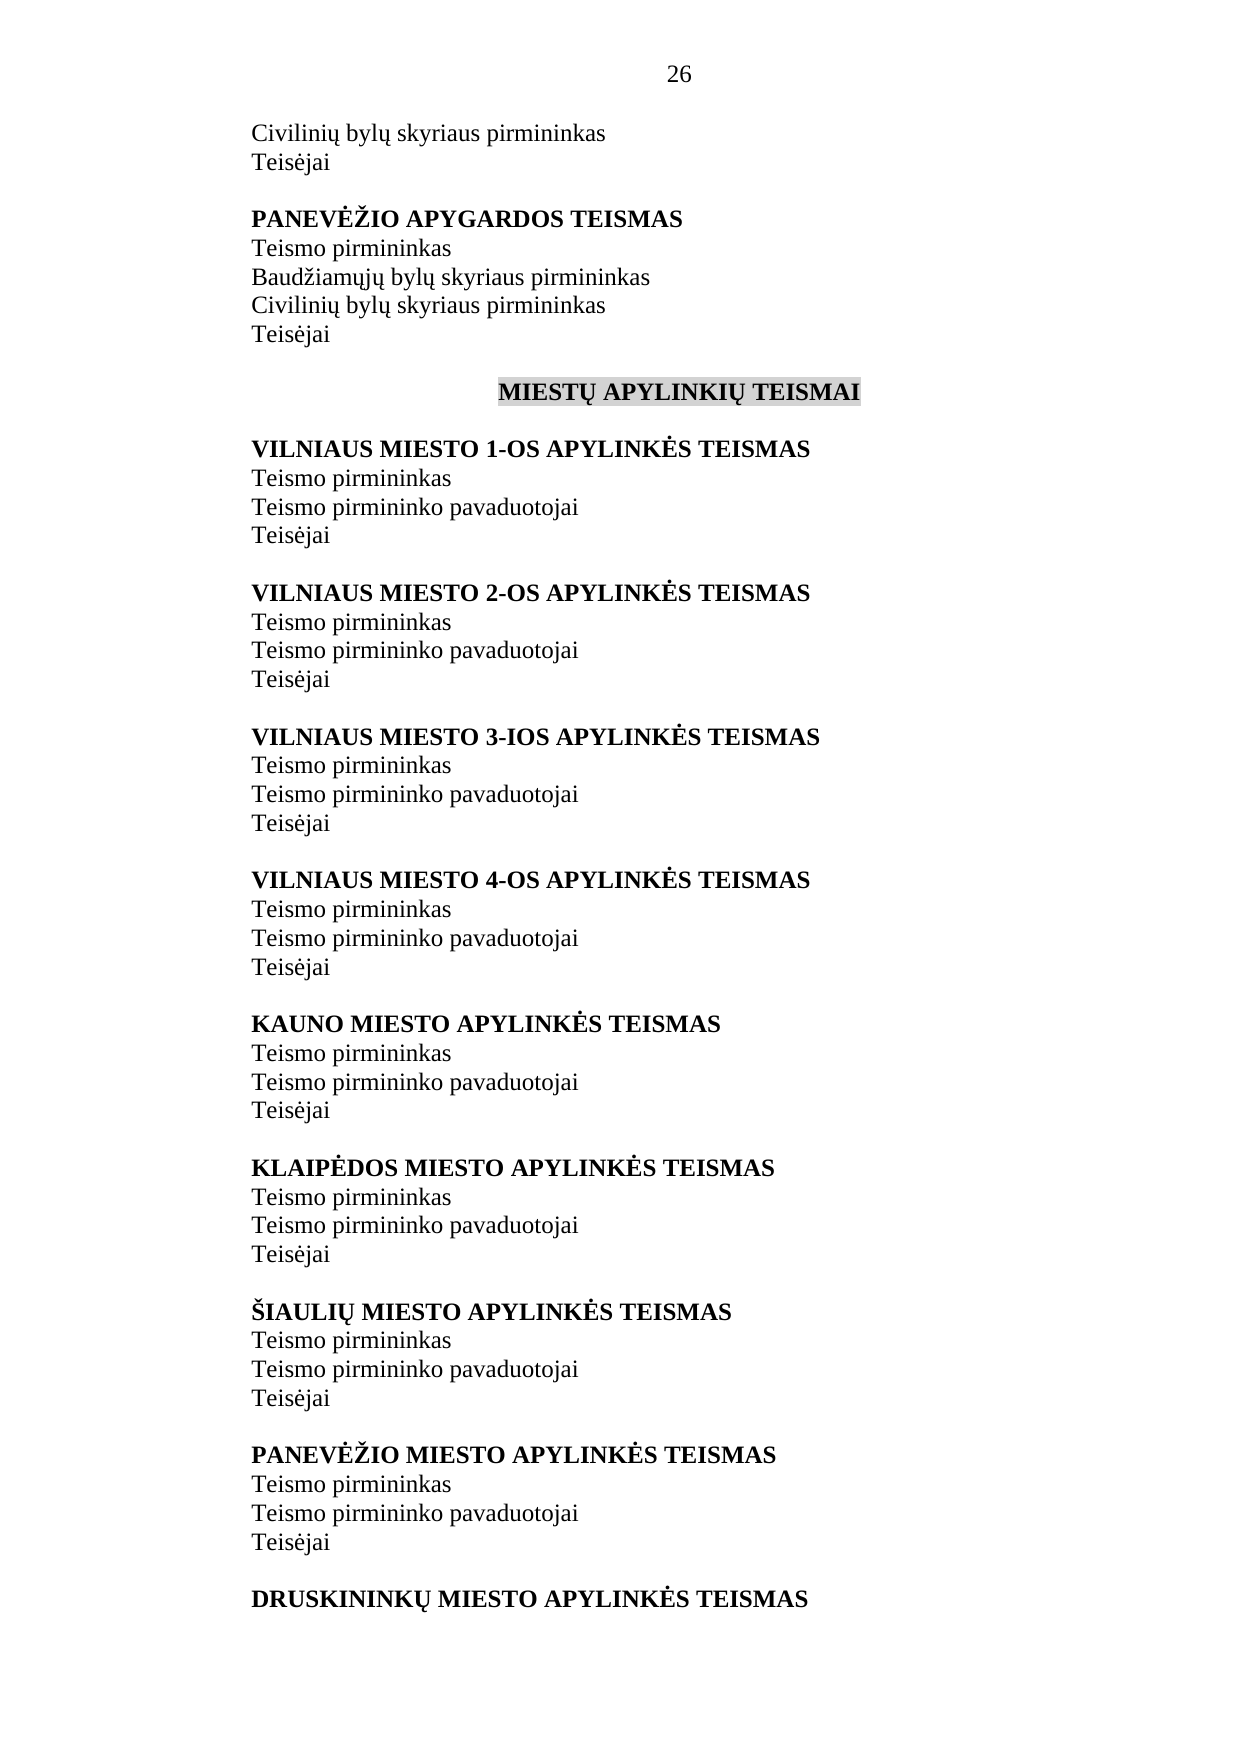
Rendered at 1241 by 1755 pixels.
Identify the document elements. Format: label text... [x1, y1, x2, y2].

text Teisėjai [177, 521, 1181, 549]
text Teismo pirmininkas [177, 463, 1181, 492]
text Teisėjai [177, 1096, 1181, 1124]
text Teismo pirmininko pavaduotojai [177, 1067, 1181, 1096]
text Teismo pirmininko pavaduotojai [177, 923, 1181, 952]
text Teismo pirmininko pavaduotojai [177, 1211, 1181, 1239]
text Civilinių bylų skyriaus pirmininkas [177, 118, 1181, 147]
text Teismo pirmininkas [177, 233, 1181, 262]
text PANEVĖŽIO MIESTO APYLINKĖS TEISMAS [177, 1441, 1181, 1469]
text VILNIAUS MIESTO 1-OS APYLINKĖS TEISMAS [177, 434, 1181, 463]
text Teismo pirmininko pavaduotojai [177, 1354, 1181, 1383]
text Teismo pirmininko pavaduotojai [177, 1498, 1181, 1527]
text VILNIAUS MIESTO 3-IOS APYLINKĖS TEISMAS [177, 722, 1181, 751]
text Teismo pirmininkas [177, 1469, 1181, 1498]
text Teisėjai [177, 1383, 1181, 1412]
text Civilinių bylų skyriaus pirmininkas [177, 291, 1181, 319]
text Teismo pirmininko pavaduotojai [177, 636, 1181, 664]
text Teismo pirmininkas [177, 751, 1181, 779]
text Teisėjai [177, 1239, 1181, 1268]
text Teismo pirmininko pavaduotojai [177, 779, 1181, 808]
text ŠIAULIŲ MIESTO APYLINKĖS TEISMAS [177, 1297, 1181, 1326]
text Teisėjai [177, 147, 1181, 176]
text Teisėjai [177, 808, 1181, 837]
text VILNIAUS MIESTO 2-OS APYLINKĖS TEISMAS [177, 578, 1181, 607]
text Teismo pirmininkas [177, 1182, 1181, 1211]
text PANEVĖŽIO APYGARDOS TEISMAS [177, 204, 1181, 233]
text Teismo pirmininkas [177, 894, 1181, 923]
text VILNIAUS MIESTO 4-OS APYLINKĖS TEISMAS [177, 866, 1181, 894]
text MIESTŲ APYLINKIŲ TEISMAI [177, 377, 1181, 406]
text Teisėjai [177, 952, 1181, 981]
text Teismo pirmininkas [177, 1038, 1181, 1067]
text Teismo pirmininko pavaduotojai [177, 492, 1181, 521]
text Teisėjai [177, 664, 1181, 693]
text Teismo pirmininkas [177, 607, 1181, 636]
text KAUNO MIESTO APYLINKĖS TEISMAS [177, 1009, 1181, 1038]
text Baudžiamųjų bylų skyriaus pirmininkas [177, 262, 1181, 291]
text Teisėjai [177, 1527, 1181, 1556]
text DRUSKININKŲ MIESTO APYLINKĖS TEISMAS [177, 1584, 1181, 1613]
text Teisėjai [177, 319, 1181, 348]
text KLAIPĖDOS MIESTO APYLINKĖS TEISMAS [177, 1153, 1181, 1182]
text Teismo pirmininkas [177, 1326, 1181, 1354]
